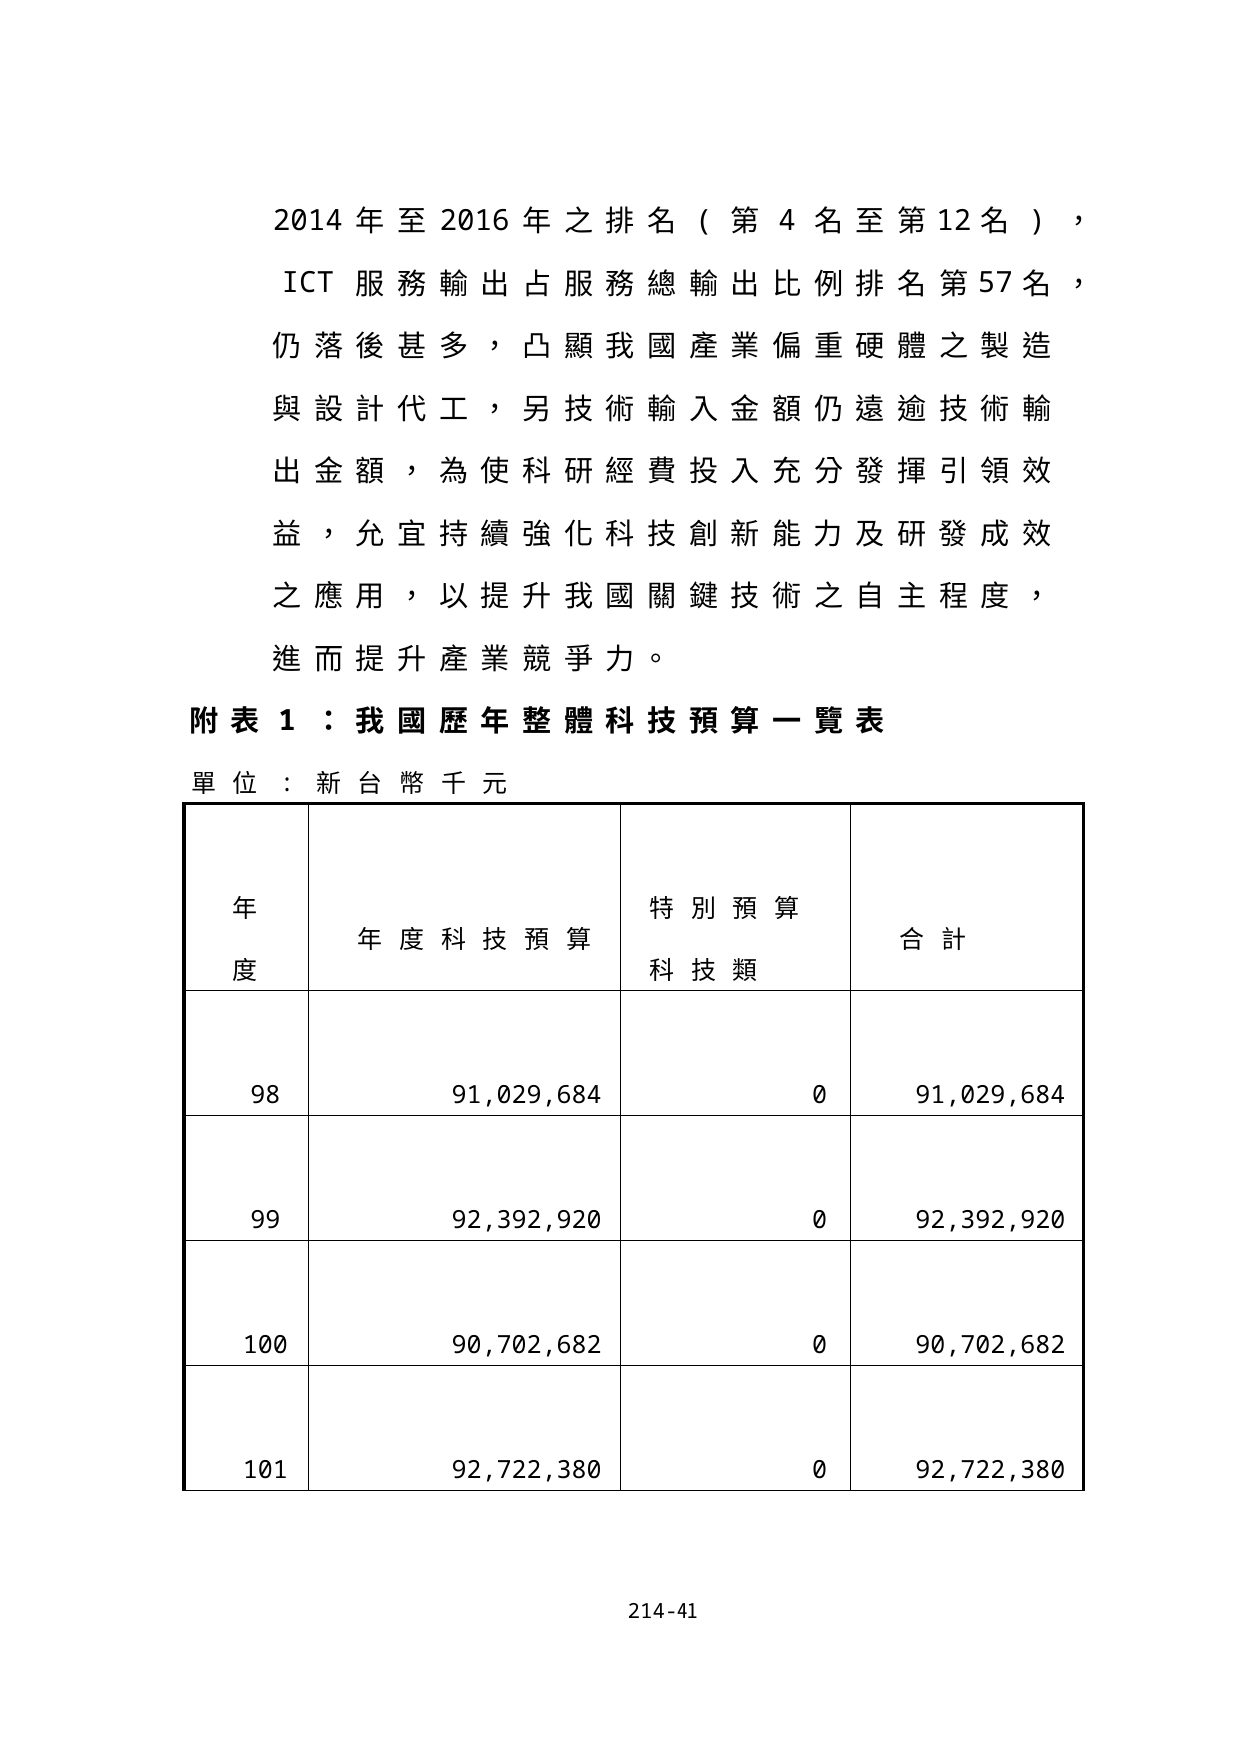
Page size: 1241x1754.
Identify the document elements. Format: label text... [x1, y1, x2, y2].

table_cell 0 [621, 991, 850, 1115]
table_cell 92,392,920 [309, 1116, 620, 1240]
table_header 年度 [186, 805, 308, 990]
table_cell 91,029,684 [309, 991, 620, 1115]
table_cell 91,029,684 [851, 991, 1082, 1115]
table_header 合計 [851, 805, 1082, 990]
table_cell 100 [186, 1241, 308, 1365]
table_cell 99 [186, 1116, 308, 1240]
table_cell 98 [186, 991, 308, 1115]
table_cell 92,722,380 [309, 1366, 620, 1490]
table_cell 0 [621, 1366, 850, 1490]
table_cell 92,392,920 [851, 1116, 1082, 1240]
table_header 特別預算科技類 [621, 805, 850, 990]
table_cell 90,702,682 [851, 1241, 1082, 1365]
text 綜上，我國近10年整體科技預算持續成長，顯示我國政府雖財政困窘，中央政府仍持續增編科技經費。依IMD之2019世界競爭力排名，我國技術建設排名已有上升，惟仍未及2014年至2016年之排名(第4名至第12名)，ICT服務輸出占服務總輸出比例排名第57名，仍落後甚多，凸顯我國產業偏重硬體之製造與設計代工，另技術輸入金額仍遠逾技術輸出金額，為使科研經費投入充分發揮引領效益，允宜持續強化科技創新能力及研發成效之應用，以提升我國關鍵技術之自主程度，進而提升產業競爭力。 [242, 177, 1058, 677]
table_header 年度科技預算 [309, 805, 620, 990]
table_cell 0 [621, 1241, 850, 1365]
table_cell 0 [621, 1116, 850, 1240]
text 附表1：我國歷年整體科技預算一覽表 單位:新台幣千元 [178, 677, 1058, 802]
table_cell 101 [186, 1366, 308, 1490]
table_cell 92,722,380 [851, 1366, 1082, 1490]
table_cell 90,702,682 [309, 1241, 620, 1365]
